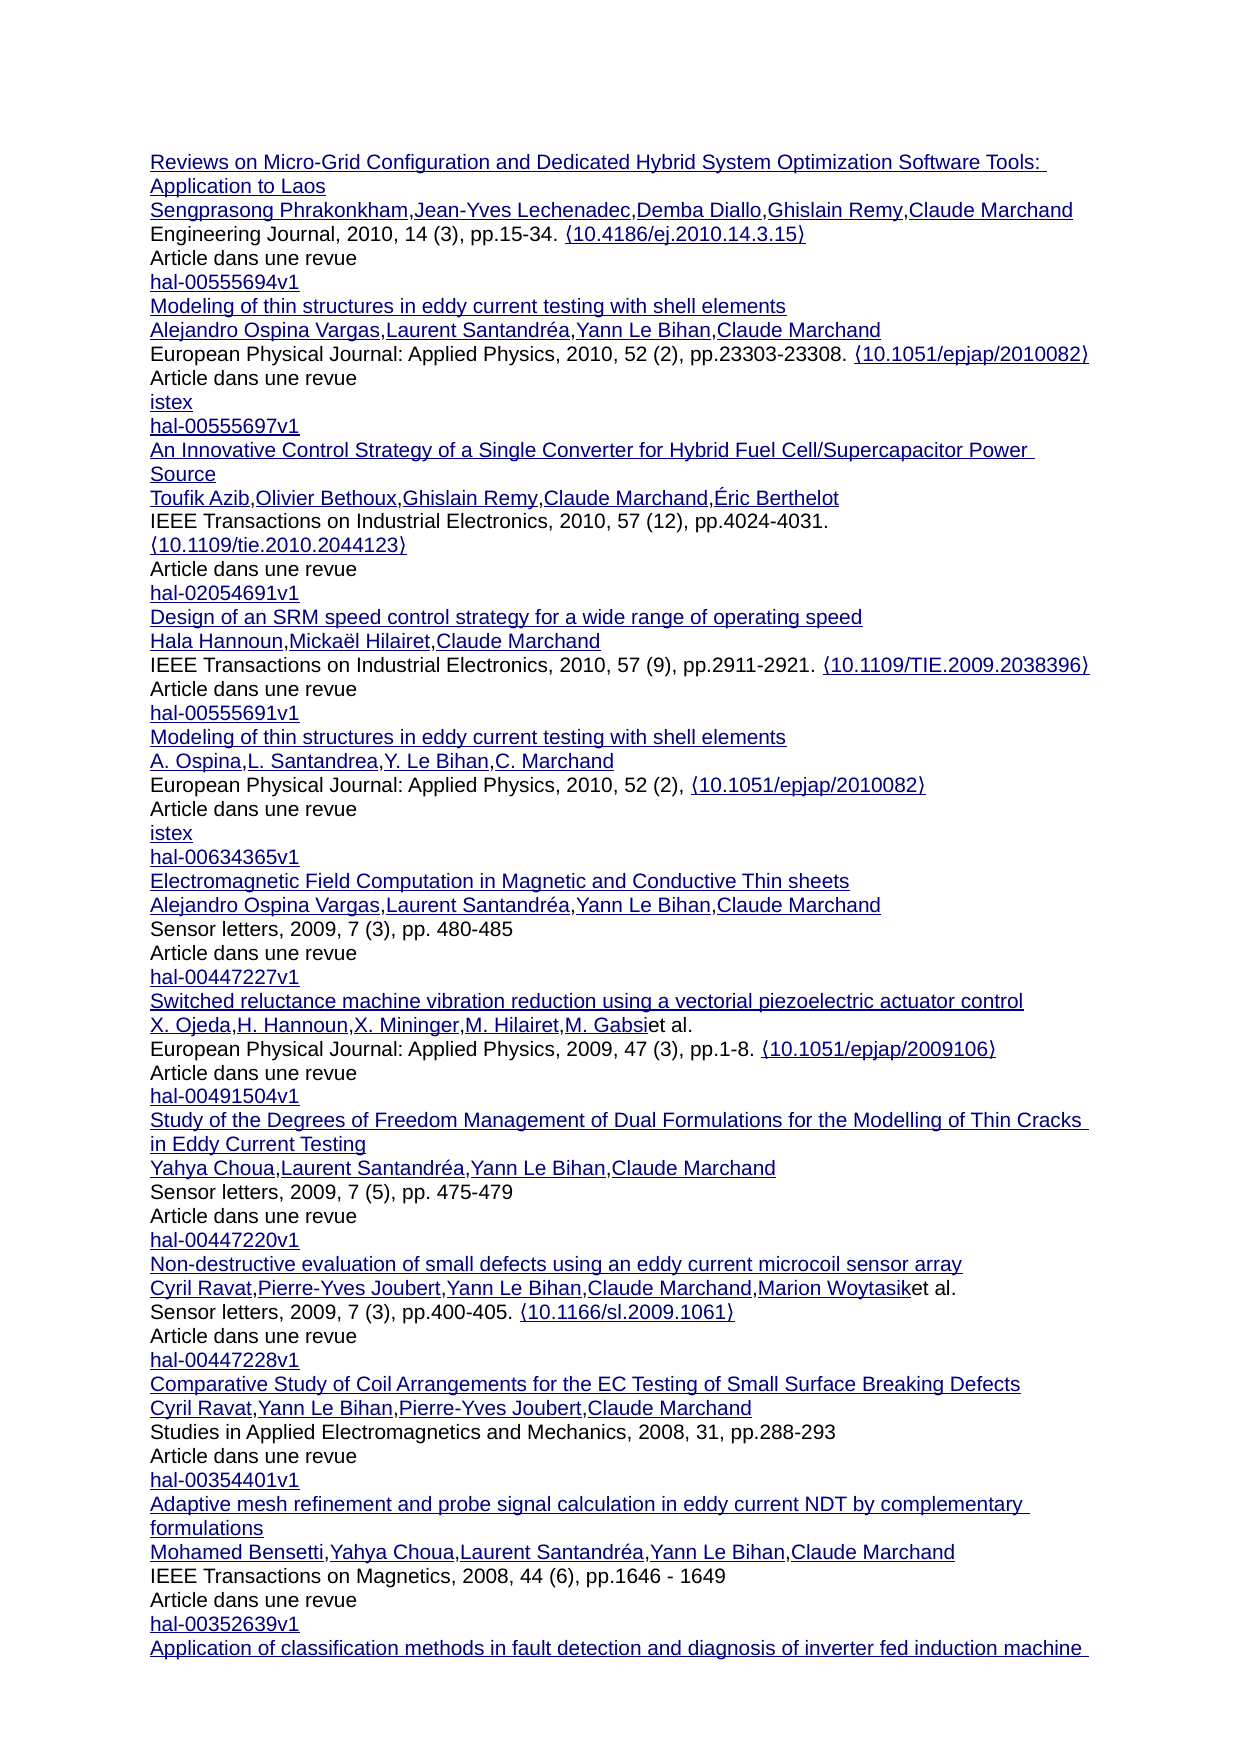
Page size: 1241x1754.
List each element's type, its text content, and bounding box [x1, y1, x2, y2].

table_cell Application of classification methods in fault detection and diagnosis of inverter fed induction machine [150, 1635, 1090, 1659]
table_cell Switched reluctance machine vibration reduction using a vectorial piezoelectric actuator control X. Ojeda,H. Hannoun,X. Mininger,M. Hilairet,M. Gabsiet al. European Physical Journal: Applied Physics, 2009, 47 (3), pp.1-8. ⟨10.1051/epjap/2009106⟩ Article dans une revue hal-00491504v1 [150, 989, 1090, 1108]
table_cell Modeling of thin structures in eddy current testing with shell elements A. Ospina,L. Santandrea,Y. Le Bihan,C. Marchand European Physical Journal: Applied Physics, 2010, 52 (2), ⟨10.1051/epjap/2010082⟩ Article dans une revue istex hal-00634365v1 [150, 725, 1090, 869]
table_cell Reviews on Micro-Grid Configuration and Dedicated Hybrid System Optimization Software Tools: Application to Laos Sengprasong Phrakonkham,Jean-Yves Lechenadec,Demba Diallo,Ghislain Remy,Claude Marchand Engineering Journal, 2010, 14 (3), pp.15-34. ⟨10.4186/ej.2010.14.3.15⟩ Article dans une revue hal-00555694v1 [150, 150, 1090, 294]
table_cell Electromagnetic Field Computation in Magnetic and Conductive Thin sheets Alejandro Ospina Vargas,Laurent Santandréa,Yann Le Bihan,Claude Marchand Sensor letters, 2009, 7 (3), pp. 480-485 Article dans une revue hal-00447227v1 [150, 869, 1090, 988]
table_cell Modeling of thin structures in eddy current testing with shell elements Alejandro Ospina Vargas,Laurent Santandréa,Yann Le Bihan,Claude Marchand European Physical Journal: Applied Physics, 2010, 52 (2), pp.23303-23308. ⟨10.1051/epjap/2010082⟩ Article dans une revue istex hal-00555697v1 [150, 294, 1090, 437]
table_cell Study of the Degrees of Freedom Management of Dual Formulations for the Modelling of Thin Cracks in Eddy Current Testing Yahya Choua,Laurent Santandréa,Yann Le Bihan,Claude Marchand Sensor letters, 2009, 7 (5), pp. 475-479 Article dans une revue hal-00447220v1 [150, 1108, 1090, 1252]
table_cell Adaptive mesh refinement and probe signal calculation in eddy current NDT by complementary formulations Mohamed Bensetti,Yahya Choua,Laurent Santandréa,Yann Le Bihan,Claude Marchand IEEE Transactions on Magnetics, 2008, 44 (6), pp.1646 - 1649 Article dans une revue hal-00352639v1 [150, 1492, 1090, 1635]
table_cell Comparative Study of Coil Arrangements for the EC Testing of Small Surface Breaking Defects Cyril Ravat,Yann Le Bihan,Pierre-Yves Joubert,Claude Marchand Studies in Applied Electromagnetics and Mechanics, 2008, 31, pp.288-293 Article dans une revue hal-00354401v1 [150, 1372, 1090, 1492]
table_cell Non-destructive evaluation of small defects using an eddy current microcoil sensor array Cyril Ravat,Pierre-Yves Joubert,Yann Le Bihan,Claude Marchand,Marion Woytasiket al. Sensor letters, 2009, 7 (3), pp.400-405. ⟨10.1166/sl.2009.1061⟩ Article dans une revue hal-00447228v1 [150, 1252, 1090, 1372]
table_cell An Innovative Control Strategy of a Single Converter for Hybrid Fuel Cell/Supercapacitor Power Source Toufik Azib,Olivier Bethoux,Ghislain Remy,Claude Marchand,Éric Berthelot IEEE Transactions on Industrial Electronics, 2010, 57 (12), pp.4024-4031. ⟨10.1109/tie.2010.2044123⟩ Article dans une revue hal-02054691v1 [150, 438, 1090, 605]
table_cell Design of an SRM speed control strategy for a wide range of operating speed Hala Hannoun,Mickaël Hilairet,Claude Marchand IEEE Transactions on Industrial Electronics, 2010, 57 (9), pp.2911-2921. ⟨10.1109/TIE.2009.2038396⟩ Article dans une revue hal-00555691v1 [150, 605, 1090, 725]
